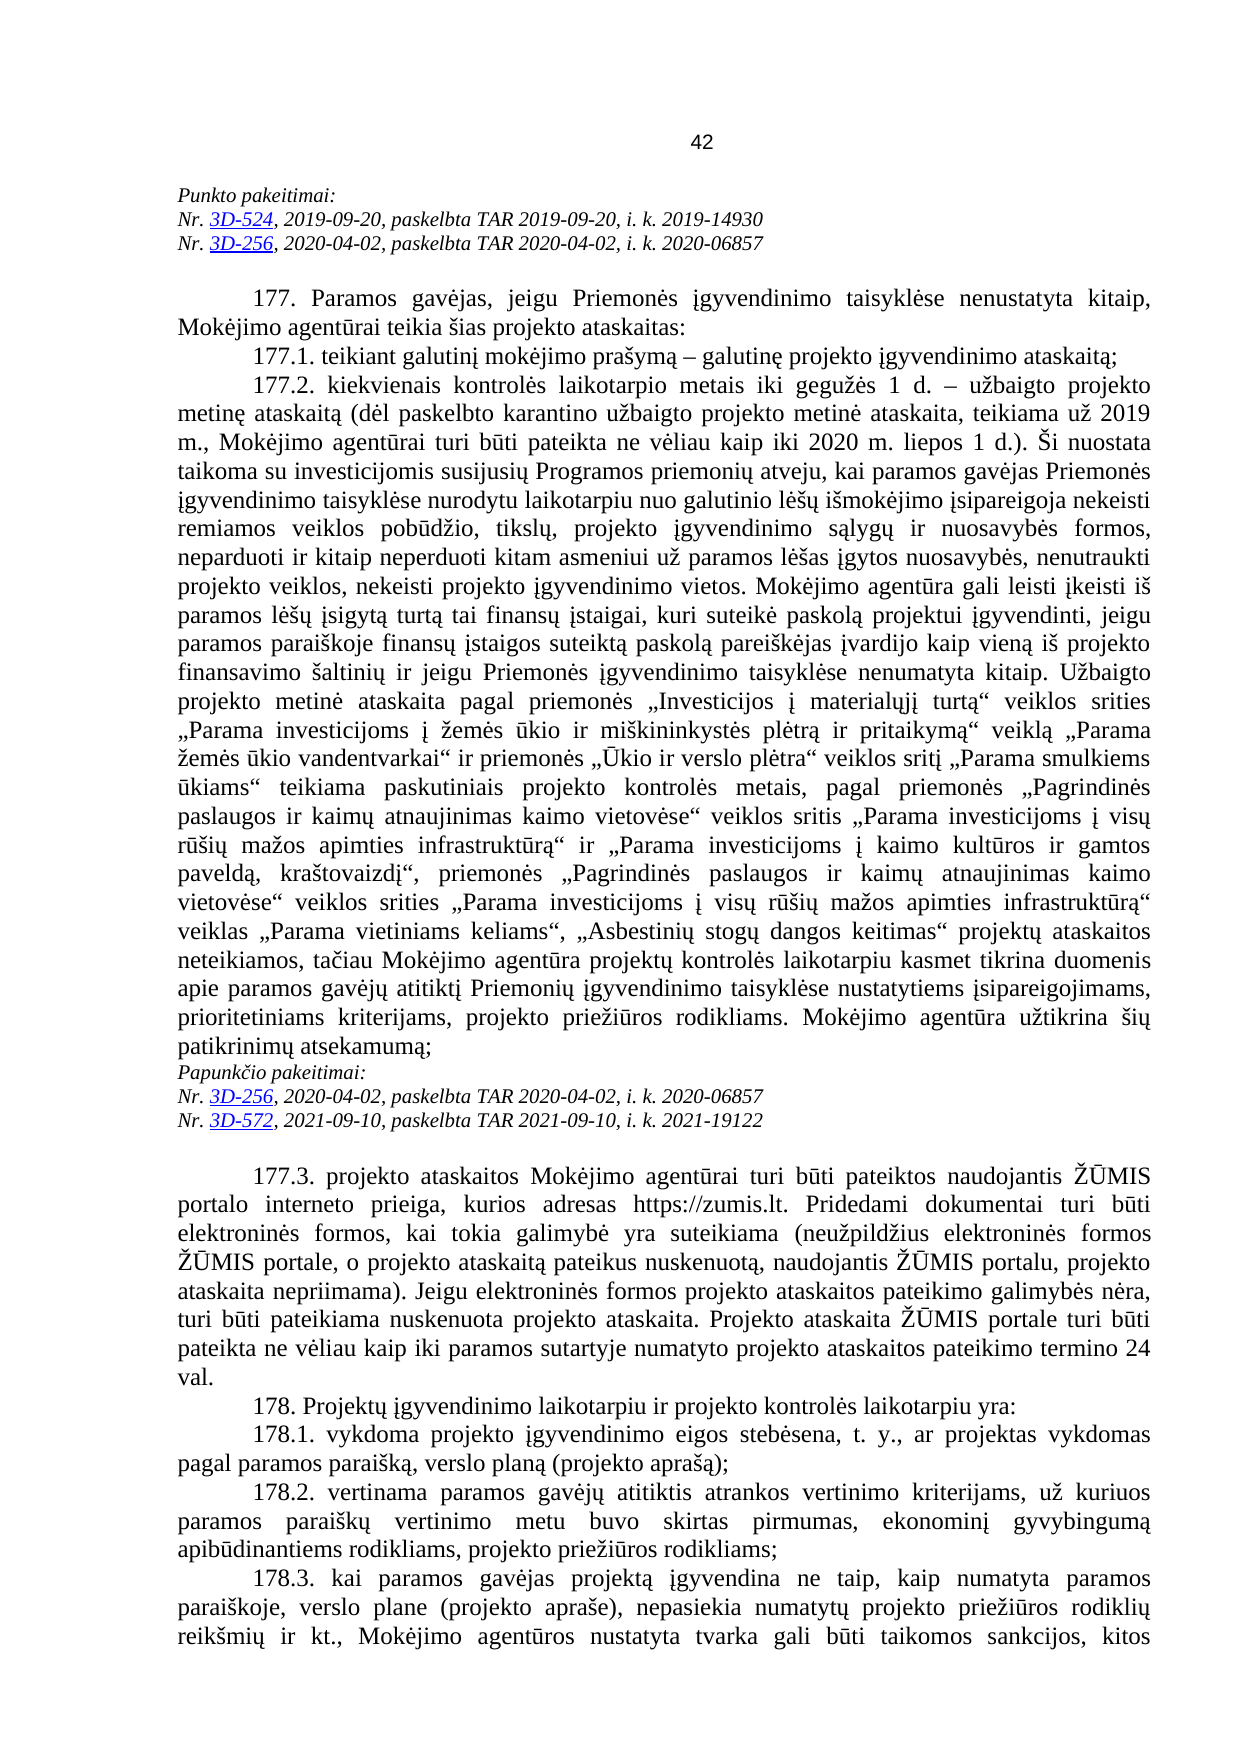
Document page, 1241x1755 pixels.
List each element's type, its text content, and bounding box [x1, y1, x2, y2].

text Nr. 3D-256, 2020-04-02, paskelbta TAR 2020-04-02, i. k. 2020-06857 [177, 1084, 1152, 1108]
text Nr. 3D-256, 2020-04-02, paskelbta TAR 2020-04-02, i. k. 2020-06857 [177, 231, 1152, 255]
text 178.1. vykdoma projekto įgyvendinimo eigos stebėsena, t. y., ar projektas vykdomas pagal paramos paraišką, verslo planą (projekto aprašą); [177, 1419, 1152, 1477]
text 177.3. projekto ataskaitos Mokėjimo agentūrai turi būti pateiktos naudojantis ŽŪMIS portalo interneto prieiga, kurios adresas https://zumis.lt. Pridedami dokumentai turi būti elektroninės formos, kai tokia galimybė yra suteikiama (neužpildžius elektroninės formos ŽŪMIS portale, o projekto ataskaitą pateikus nuskenuotą, naudojantis ŽŪMIS portalu, projekto ataskaita nepriimama). Jeigu elektroninės formos projekto ataskaitos pateikimo galimybės nėra, turi būti pateikiama nuskenuota projekto ataskaita. Projekto ataskaita ŽŪMIS portale turi būti pateikta ne vėliau kaip iki paramos sutartyje numatyto projekto ataskaitos pateikimo termino 24 val. [177, 1161, 1152, 1391]
text Nr. 3D-572, 2021-09-10, paskelbta TAR 2021-09-10, i. k. 2021-19122 [177, 1108, 1152, 1132]
text 177. Paramos gavėjas, jeigu Priemonės įgyvendinimo taisyklėse nenustatyta kitaip, Mokėjimo agentūrai teikia šias projekto ataskaitas: [177, 283, 1152, 341]
text Nr. 3D-524, 2019-09-20, paskelbta TAR 2019-09-20, i. k. 2019-14930 [177, 207, 1152, 231]
text 177.2. kiekvienais kontrolės laikotarpio metais iki gegužės 1 d. – užbaigto projekto metinę ataskaitą (dėl paskelbto karantino užbaigto projekto metinė ataskaita, teikiama už 2019 m., Mokėjimo agentūrai turi būti pateikta ne vėliau kaip iki 2020 m. liepos 1 d.). Ši nuostata taikoma su investicijomis susijusių Programos priemonių atveju, kai paramos gavėjas Priemonės įgyvendinimo taisyklėse nurodytu laikotarpiu nuo galutinio lėšų išmokėjimo įsipareigoja nekeisti remiamos veiklos pobūdžio, tikslų, projekto įgyvendinimo sąlygų ir nuosavybės formos, neparduoti ir kitaip neperduoti kitam asmeniui už paramos lėšas įgytos nuosavybės, nenutraukti projekto veiklos, nekeisti projekto įgyvendinimo vietos. Mokėjimo agentūra gali leisti įkeisti iš paramos lėšų įsigytą turtą tai finansų įstaigai, kuri suteikė paskolą projektui įgyvendinti, jeigu paramos paraiškoje finansų įstaigos suteiktą paskolą pareiškėjas įvardijo kaip vieną iš projekto finansavimo šaltinių ir jeigu Priemonės įgyvendinimo taisyklėse nenumatyta kitaip. Užbaigto projekto metinė ataskaita pagal priemonės „Investicijos į materialųjį turtą“ veiklos srities „Parama investicijoms į žemės ūkio ir miškininkystės plėtrą ir pritaikymą“ veiklą „Parama žemės ūkio vandentvarkai“ ir priemonės „Ūkio ir verslo plėtra“ veiklos sritį „Parama smulkiems ūkiams“ teikiama paskutiniais projekto kontrolės metais, pagal priemonės „Pagrindinės paslaugos ir kaimų atnaujinimas kaimo vietovėse“ veiklos sritis „Parama investicijoms į visų rūšių mažos apimties infrastruktūrą“ ir „Parama investicijoms į kaimo kultūros ir gamtos paveldą, kraštovaizdį“, priemonės „Pagrindinės paslaugos ir kaimų atnaujinimas kaimo vietovėse“ veiklos srities „Parama investicijoms į visų rūšių mažos apimties infrastruktūrą“ veiklas „Parama vietiniams keliams“, „Asbestinių stogų dangos keitimas“ projektų ataskaitos neteikiamos, tačiau Mokėjimo agentūra projektų kontrolės laikotarpiu kasmet tikrina duomenis apie paramos gavėjų atitiktį Priemonių įgyvendinimo taisyklėse nustatytiems įsipareigojimams, prioritetiniams kriterijams, projekto priežiūros rodikliams. Mokėjimo agentūra užtikrina šių patikrinimų atsekamumą; [177, 370, 1152, 1060]
text 178.3. kai paramos gavėjas projektą įgyvendina ne taip, kaip numatyta paramos paraiškoje, verslo plane (projekto apraše), nepasiekia numatytų projekto priežiūros rodiklių reikšmių ir kt., Mokėjimo agentūros nustatyta tvarka gali būti taikomos sankcijos, kitos [177, 1563, 1152, 1649]
text 178.2. vertinama paramos gavėjų atitiktis atrankos vertinimo kriterijams, už kuriuos paramos paraiškų vertinimo metu buvo skirtas pirmumas, ekonominį gyvybingumą apibūdinantiems rodikliams, projekto priežiūros rodikliams; [177, 1477, 1152, 1563]
text Papunkčio pakeitimai: [177, 1060, 1152, 1084]
text 178. Projektų įgyvendinimo laikotarpiu ir projekto kontrolės laikotarpiu yra: [177, 1391, 1152, 1419]
text 177.1. teikiant galutinį mokėjimo prašymą – galutinę projekto įgyvendinimo ataskaitą; [177, 341, 1152, 370]
text Punkto pakeitimai: [177, 183, 1152, 207]
